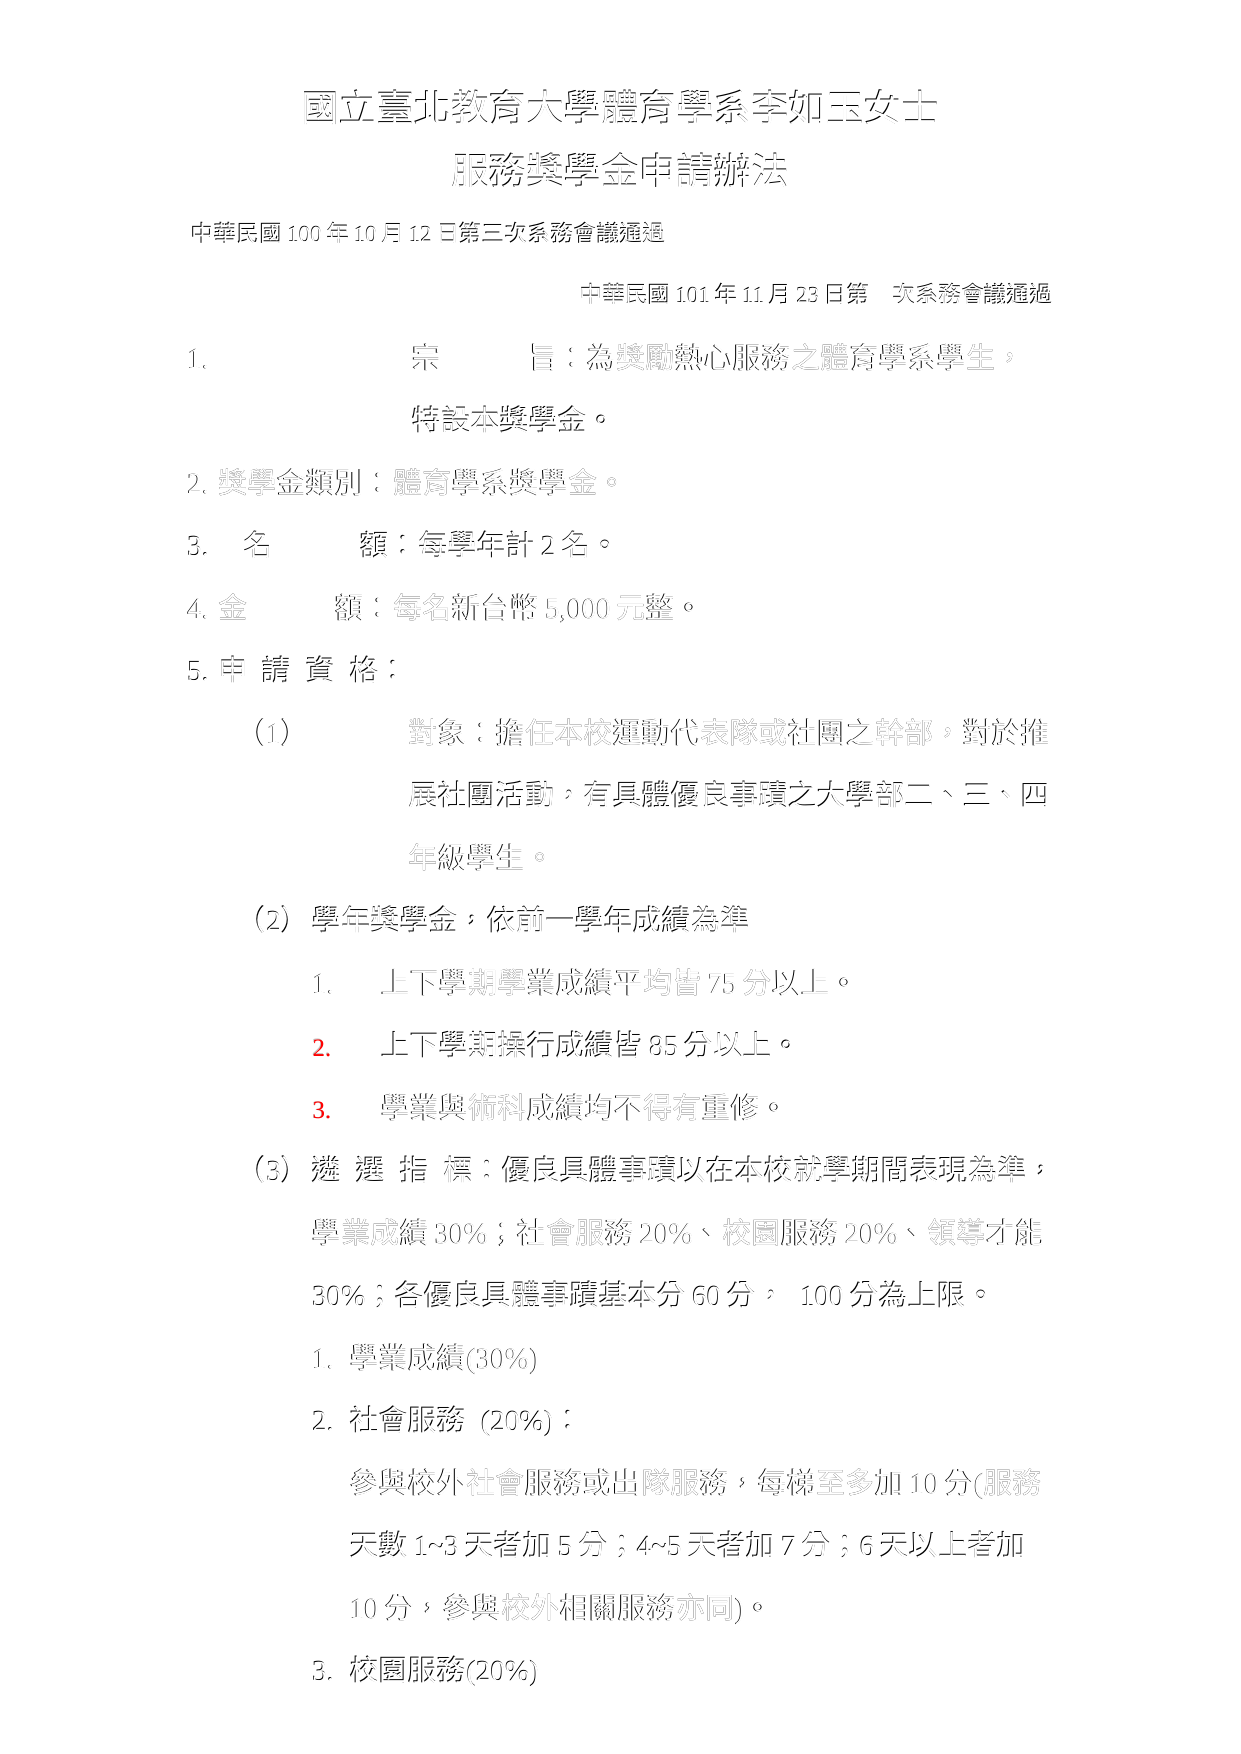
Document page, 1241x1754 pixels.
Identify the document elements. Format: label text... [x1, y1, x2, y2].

text 服務獎學金申請辦法 [187, 127, 1053, 189]
list 申 請 資 格： [187, 627, 1053, 689]
list 學年獎學金，依前一學年成績為準 [237, 877, 1053, 939]
list 遴 選 指 標：優良具體事蹟以在本校就學期間表現為準，學業成績30%；社會服務20%、校園服務20%、領導才能30%；各優良具體事蹟基本分60分， 100分為上限。 [237, 1127, 1053, 1314]
list 金 額：每名新台幣5,000元整。 [187, 564, 1053, 627]
text 中華民國101年11月23日第 次系務會議通過 [187, 252, 1053, 314]
text 參與校外社會服務或出隊服務，每梯至多加10分(服務天數1~3天者加5分；4~5天者加7分；6天以上者加10分，參與校外相關服務亦同)。 [350, 1439, 1053, 1627]
list 上下學期操行成績皆85分以上。 [312, 1002, 1053, 1064]
list 校園服務(20%) [312, 1627, 1053, 1689]
list 宗 旨：為獎勵熱心服務之體育學系學生，特設本獎學金。 [187, 314, 1053, 439]
list 獎學金類別：體育學系獎學金。 [187, 439, 1053, 502]
list 學業成績(30%) [312, 1314, 1053, 1377]
list 學業與術科成績均不得有重修。 [312, 1064, 1053, 1127]
text 中華民國100年10月12日第三次系務會議通過 [187, 189, 1053, 252]
text 國立臺北教育大學體育學系李如玉女士 [187, 64, 1053, 127]
list 名 額：每學年計2名。 [187, 502, 1053, 564]
list 對象：擔任本校運動代表隊或社團之幹部，對於推展社團活動，有具體優良事蹟之大學部二、三、四年級學生。 [237, 689, 1053, 877]
list 社會服務 (20%)： [312, 1377, 1053, 1439]
list 上下學期學業成績平均皆75分以上。 [312, 939, 1053, 1002]
